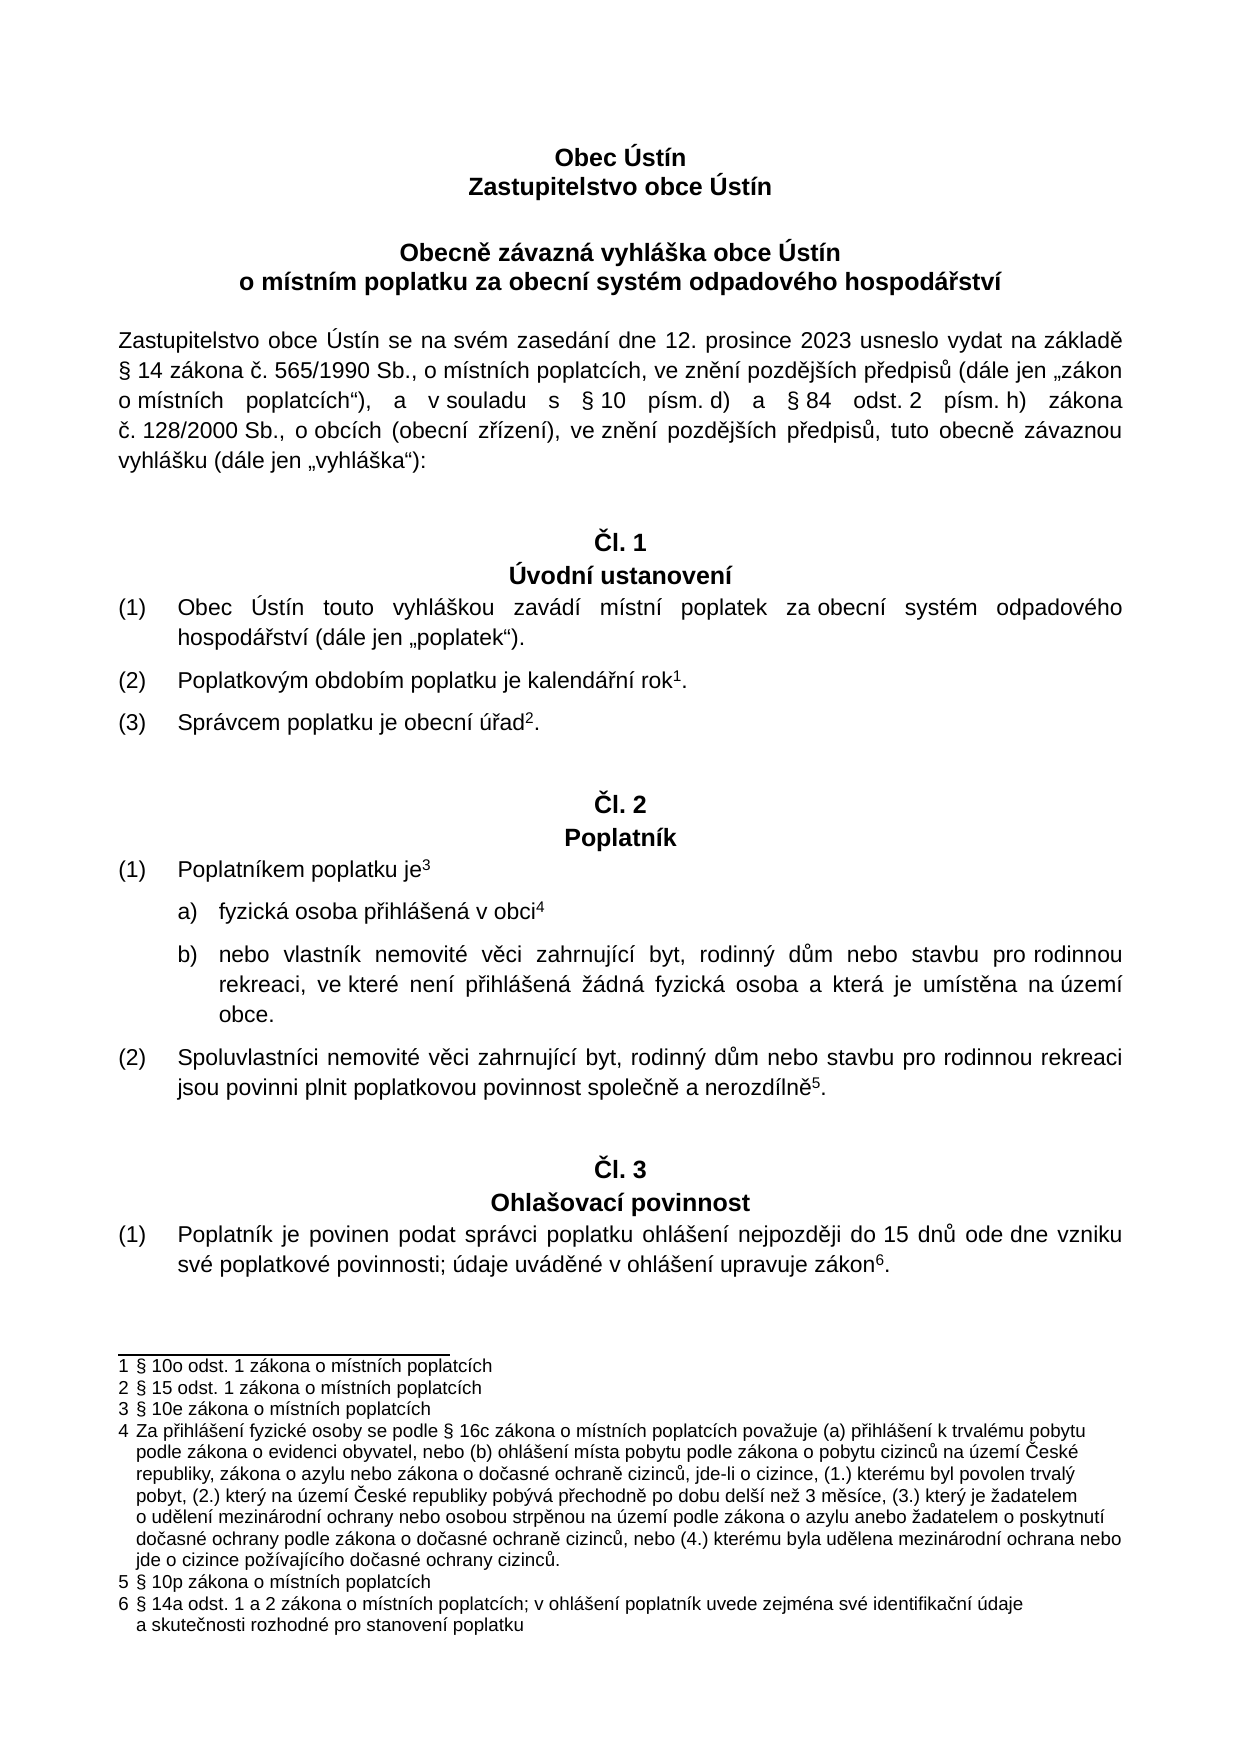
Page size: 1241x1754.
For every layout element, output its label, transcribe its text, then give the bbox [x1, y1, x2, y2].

list Správcem poplatku je obecní úřad. [118, 709, 1122, 736]
subtitle Čl. 2 Poplatník [118, 789, 1122, 851]
list Poplatkovým obdobím poplatku je kalendářní rok. [118, 667, 1122, 693]
list fyzická osoba přihlášená v obci [177, 898, 1122, 925]
list § 10o odst. 1 zákona o místních poplatcích [118, 1355, 1122, 1377]
subtitle Obecně závazná vyhláška obce Ústín o místním poplatku za obecní systém odpadového hospodářství [118, 238, 1122, 295]
list nebo vlastník nemovité věci zahrnující byt, rodinný dům nebo stavbu pro rodinnou rekreaci, ve které není přihlášená žádná fyzická osoba a která je umístěna na území obce. [177, 941, 1122, 1028]
list Poplatník je povinen podat správci poplatku ohlášení nejpozději do 15 dnů ode dne vzniku své poplatkové povinnosti; údaje uváděné v ohlášení upravuje zákon. [118, 1221, 1122, 1277]
list § 15 odst. 1 zákona o místních poplatcích [118, 1377, 1122, 1398]
list Za přihlášení fyzické osoby se podle § 16c zákona o místních poplatcích považuje (a) přihlášení k trvalému pobytu podle zákona o evidenci obyvatel, nebo (b) ohlášení místa pobytu podle zákona o pobytu cizinců na území České republiky, zákona o azylu nebo zákona o dočasné ochraně cizinců, jde-li o cizince, (1.) kterému byl povolen trvalý pobyt, (2.) který na území České republiky pobývá přechodně po dobu delší než 3 měsíce, (3.) který je žadatelem o udělení mezinárodní ochrany nebo osobou strpěnou na území podle zákona o azylu anebo žadatelem o poskytnutí dočasné ochrany podle zákona o dočasné ochraně cizinců, nebo (4.) kterému byla udělena mezinárodní ochrana nebo jde o cizince požívajícího dočasné ochrany cizinců. [118, 1420, 1122, 1571]
list § 14a odst. 1 a 2 zákona o místních poplatcích; v ohlášení poplatník uvede zejména své identifikační údaje a skutečnosti rozhodné pro stanovení poplatku [118, 1592, 1122, 1635]
list Poplatníkem poplatku je [118, 856, 1122, 882]
list Spoluvlastníci nemovité věci zahrnující byt, rodinný dům nebo stavbu pro rodinnou rekreaci jsou povinni plnit poplatkovou povinnost společně a nerozdílně. [118, 1044, 1122, 1101]
text Obec Ústín Zastupitelstvo obce Ústín [118, 143, 1122, 201]
list § 10e zákona o místních poplatcích [118, 1398, 1122, 1420]
subtitle Čl. 1 Úvodní ustanovení [118, 528, 1122, 589]
list § 10p zákona o místních poplatcích [118, 1571, 1122, 1592]
list Obec Ústín touto vyhláškou zavádí místní poplatek za obecní systém odpadového hospodářství (dále jen „poplatek“). [118, 594, 1122, 650]
text Zastupitelstvo obce Ústín se na svém zasedání dne 12. prosince 2023 usneslo vydat na základě § 14 zákona č. 565/1990 Sb., o místních poplatcích, ve znění pozdějších předpisů (dále jen „zákon o místních poplatcích“), a v souladu s § 10 písm. d) a § 84 odst. 2 písm. h) zákona č. 128/2000 Sb., o obcích (obecní zřízení), ve znění pozdějších předpisů, tuto obecně závaznou vyhlášku (dále jen „vyhláška“): [118, 327, 1122, 474]
subtitle Čl. 3 Ohlašovací povinnost [118, 1154, 1122, 1216]
